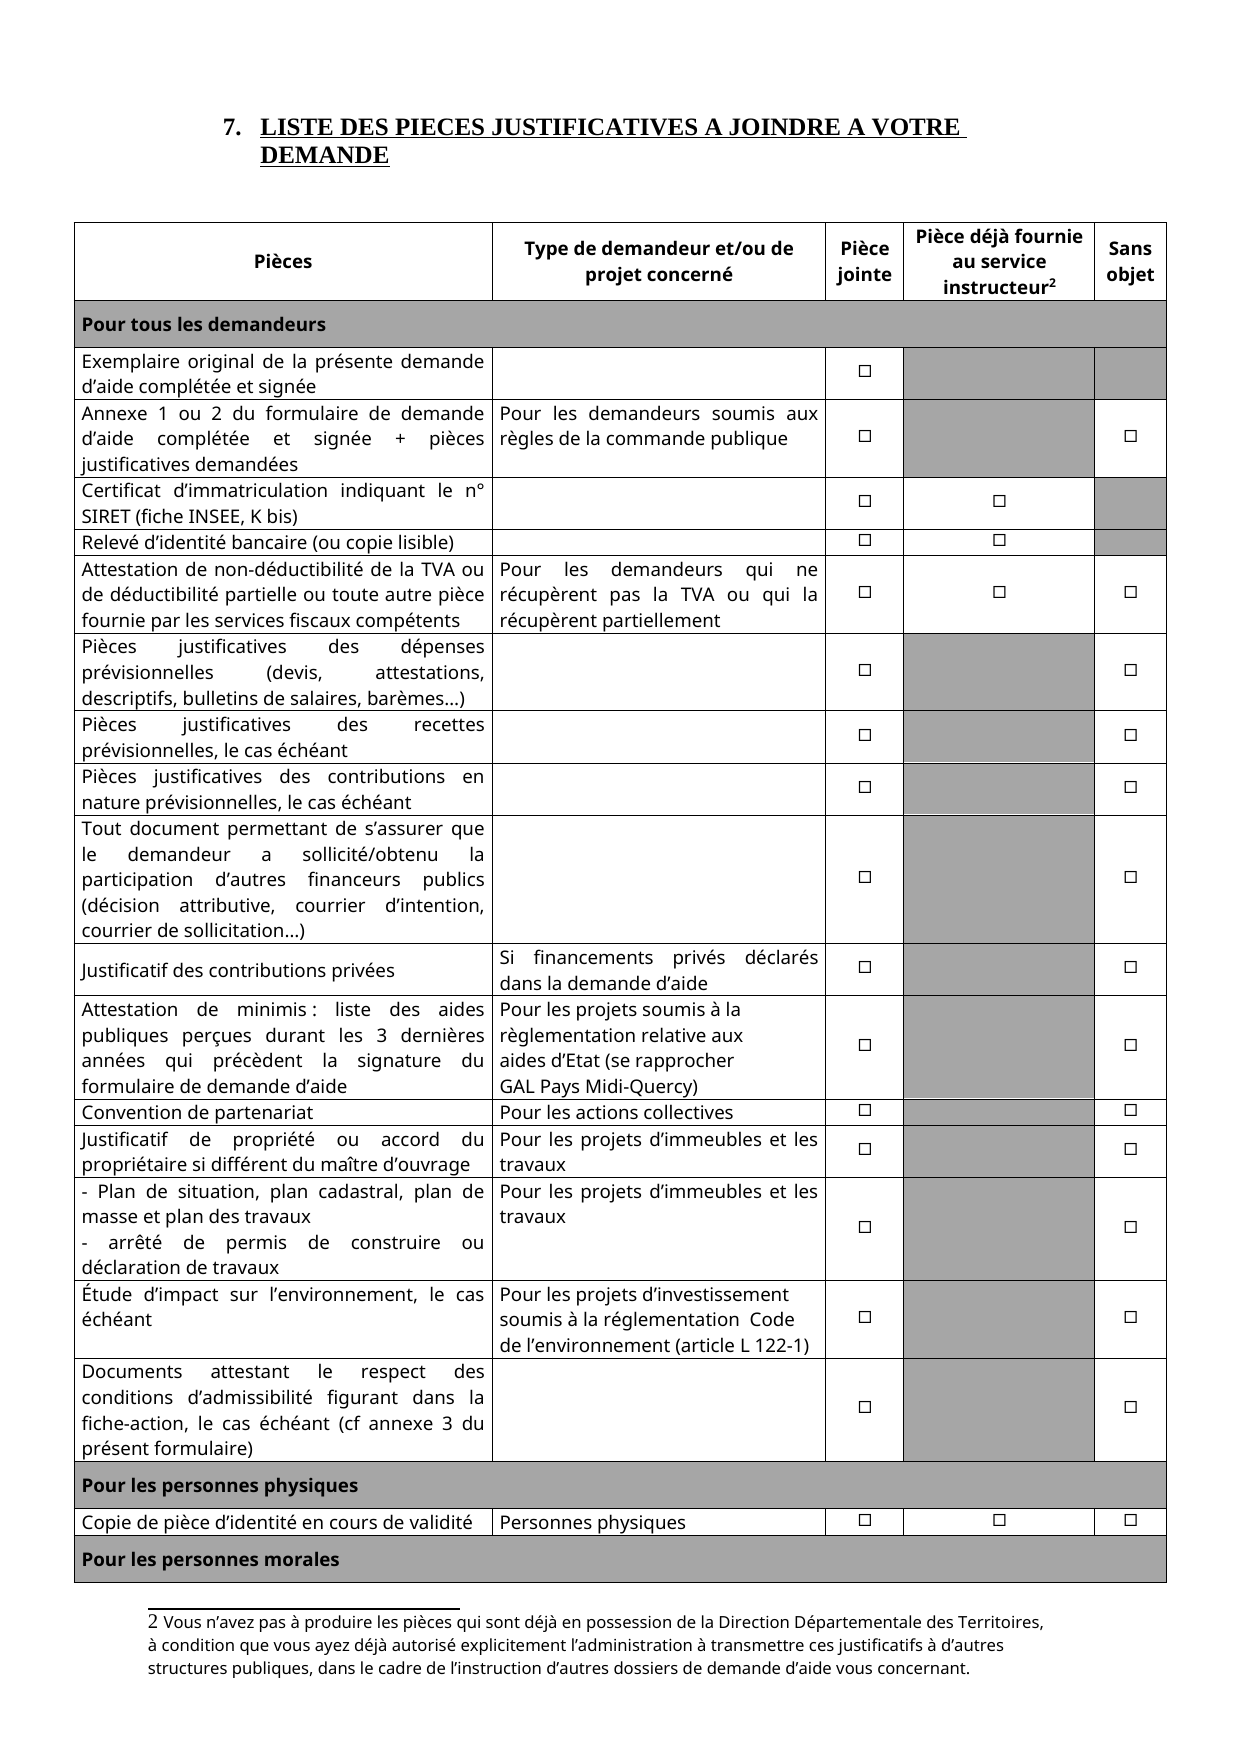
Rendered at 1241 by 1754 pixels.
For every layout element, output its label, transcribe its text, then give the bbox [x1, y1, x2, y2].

table_cell Pour les projets d’investissement soumis à la réglementation Code de l’environnement (article L 122-1) [493, 1281, 825, 1358]
table_cell  [826, 1509, 903, 1535]
table_cell  [826, 764, 903, 814]
table_cell  [1095, 1100, 1166, 1125]
table_cell  [826, 1359, 903, 1461]
table_cell  [1095, 1178, 1166, 1280]
table_cell [904, 816, 1094, 943]
table_cell  [826, 478, 903, 529]
table_cell Exemplaire original de la présente demande d’aide complétée et signée [75, 348, 492, 399]
table_cell [904, 634, 1094, 710]
table_cell Relevé d’identité bancaire (ou copie lisible) [75, 530, 492, 555]
table_cell Tout document permettant de s’assurer que le demandeur a sollicité/obtenu la participation d’autres financeurs publics (décision attributive, courrier d’intention, courrier de sollicitation…) [75, 816, 492, 943]
table_cell Attestation de minimis : liste des aides publiques perçues durant les 3 dernières années qui précèdent la signature du formulaire de demande d’aide [75, 996, 492, 1098]
table_cell [904, 348, 1094, 399]
table_cell  [1095, 996, 1166, 1098]
table_cell Pour les actions collectives [493, 1100, 825, 1125]
table_cell [493, 711, 825, 762]
table_cell [1095, 348, 1166, 399]
table_cell [904, 944, 1094, 995]
table_cell - Plan de situation, plan cadastral, plan de masse et plan des travaux - arrêté de permis de construire ou déclaration de travaux [75, 1178, 492, 1280]
table_cell  [1095, 1126, 1166, 1177]
table_cell  [904, 1509, 1094, 1535]
table_cell Convention de partenariat [75, 1100, 492, 1125]
table_cell [1095, 530, 1166, 555]
table_cell [493, 764, 825, 814]
table_cell [493, 816, 825, 943]
table_cell  [826, 1281, 903, 1358]
table_cell Pour les demandeurs soumis aux règles de la commande publique [493, 400, 825, 477]
table_cell [493, 478, 825, 529]
table_cell  [1095, 1359, 1166, 1461]
table_cell  [1095, 556, 1166, 633]
table_cell Pour les projets d’immeubles et les travaux [493, 1126, 825, 1177]
table_cell Copie de pièce d’identité en cours de validité [75, 1509, 492, 1535]
table_cell Justificatif de propriété ou accord du propriétaire si différent du maître d’ouvrage [75, 1126, 492, 1177]
table_header Pièces [75, 223, 492, 299]
table_cell Pour les personnes morales [75, 1536, 1166, 1582]
table_cell  [826, 556, 903, 633]
table_cell [904, 1100, 1094, 1125]
table_cell  [904, 556, 1094, 633]
table_cell [493, 530, 825, 555]
table_cell  [826, 1178, 903, 1280]
table_cell Pièces justificatives des contributions en nature prévisionnelles, le cas échéant [75, 764, 492, 814]
table_cell  [1095, 764, 1166, 814]
table_cell Pour les personnes physiques [75, 1462, 1166, 1508]
table_header Pièce jointe [826, 223, 903, 299]
table_cell Pour les projets soumis à la règlementation relative aux aides d’Etat (se rapprocher GAL Pays Midi-Quercy) [493, 996, 825, 1098]
table_cell  [904, 530, 1094, 555]
table_cell Annexe 1 ou 2 du formulaire de demande d’aide complétée et signée + pièces justificatives demandées [75, 400, 492, 477]
table_cell  [1095, 1509, 1166, 1535]
table_cell [904, 1281, 1094, 1358]
table_cell  [1095, 1281, 1166, 1358]
table_cell  [826, 530, 903, 555]
table_cell  [826, 1126, 903, 1177]
table_cell  [826, 634, 903, 710]
table_cell  [826, 711, 903, 762]
table_cell [904, 764, 1094, 814]
table_cell  [904, 478, 1094, 529]
table_cell [904, 1178, 1094, 1280]
table_cell Pour les projets d’immeubles et les travaux [493, 1178, 825, 1280]
table_cell  [826, 816, 903, 943]
table_cell Pièces justificatives des recettes prévisionnelles, le cas échéant [75, 711, 492, 762]
table_cell  [826, 996, 903, 1098]
table_cell Certificat d’immatriculation indiquant le n° SIRET (fiche INSEE, K bis) [75, 478, 492, 529]
table_cell [904, 1126, 1094, 1177]
table_cell Si financements privés déclarés dans la demande d’aide [493, 944, 825, 995]
table_header Pièce déjà fournie au service instructeur [904, 223, 1094, 299]
table_cell  [1095, 400, 1166, 477]
table_cell [904, 400, 1094, 477]
table_cell  [1095, 944, 1166, 995]
table_cell [493, 348, 825, 399]
table_cell  [826, 944, 903, 995]
table_cell  [826, 400, 903, 477]
table_cell Personnes physiques [493, 1509, 825, 1535]
table_cell Pour tous les demandeurs [75, 301, 1166, 347]
table_cell Pièces justificatives des dépenses prévisionnelles (devis, attestations, descriptifs, bulletins de salaires, barèmes…) [75, 634, 492, 710]
table_header Type de demandeur et/ou de projet concerné [493, 223, 825, 299]
table_cell Documents attestant le respect des conditions d’admissibilité figurant dans la fiche-action, le cas échéant (cf annexe 3 du présent formulaire) [75, 1359, 492, 1461]
table_cell Justificatif des contributions privées [75, 944, 492, 995]
list LISTE DES PIECES JUSTIFICATIVES A JOINDRE A VOTRE DEMANDE [223, 112, 1051, 169]
table_cell [1095, 478, 1166, 529]
table_cell  [826, 348, 903, 399]
table_cell [904, 1359, 1094, 1461]
table_header Sans objet [1095, 223, 1166, 299]
table_cell [904, 996, 1094, 1098]
table_cell [904, 711, 1094, 762]
table_cell Attestation de non-déductibilité de la TVA ou de déductibilité partielle ou toute autre pièce fournie par les services fiscaux compétents [75, 556, 492, 633]
table_cell  [826, 1100, 903, 1125]
table_cell Pour les demandeurs qui ne récupèrent pas la TVA ou qui la récupèrent partiellement [493, 556, 825, 633]
table_cell [493, 634, 825, 710]
table_cell  [1095, 816, 1166, 943]
table_cell  [1095, 634, 1166, 710]
table_cell [493, 1359, 825, 1461]
table_cell Étude d’impact sur l’environnement, le cas échéant [75, 1281, 492, 1358]
table_cell  [1095, 711, 1166, 762]
